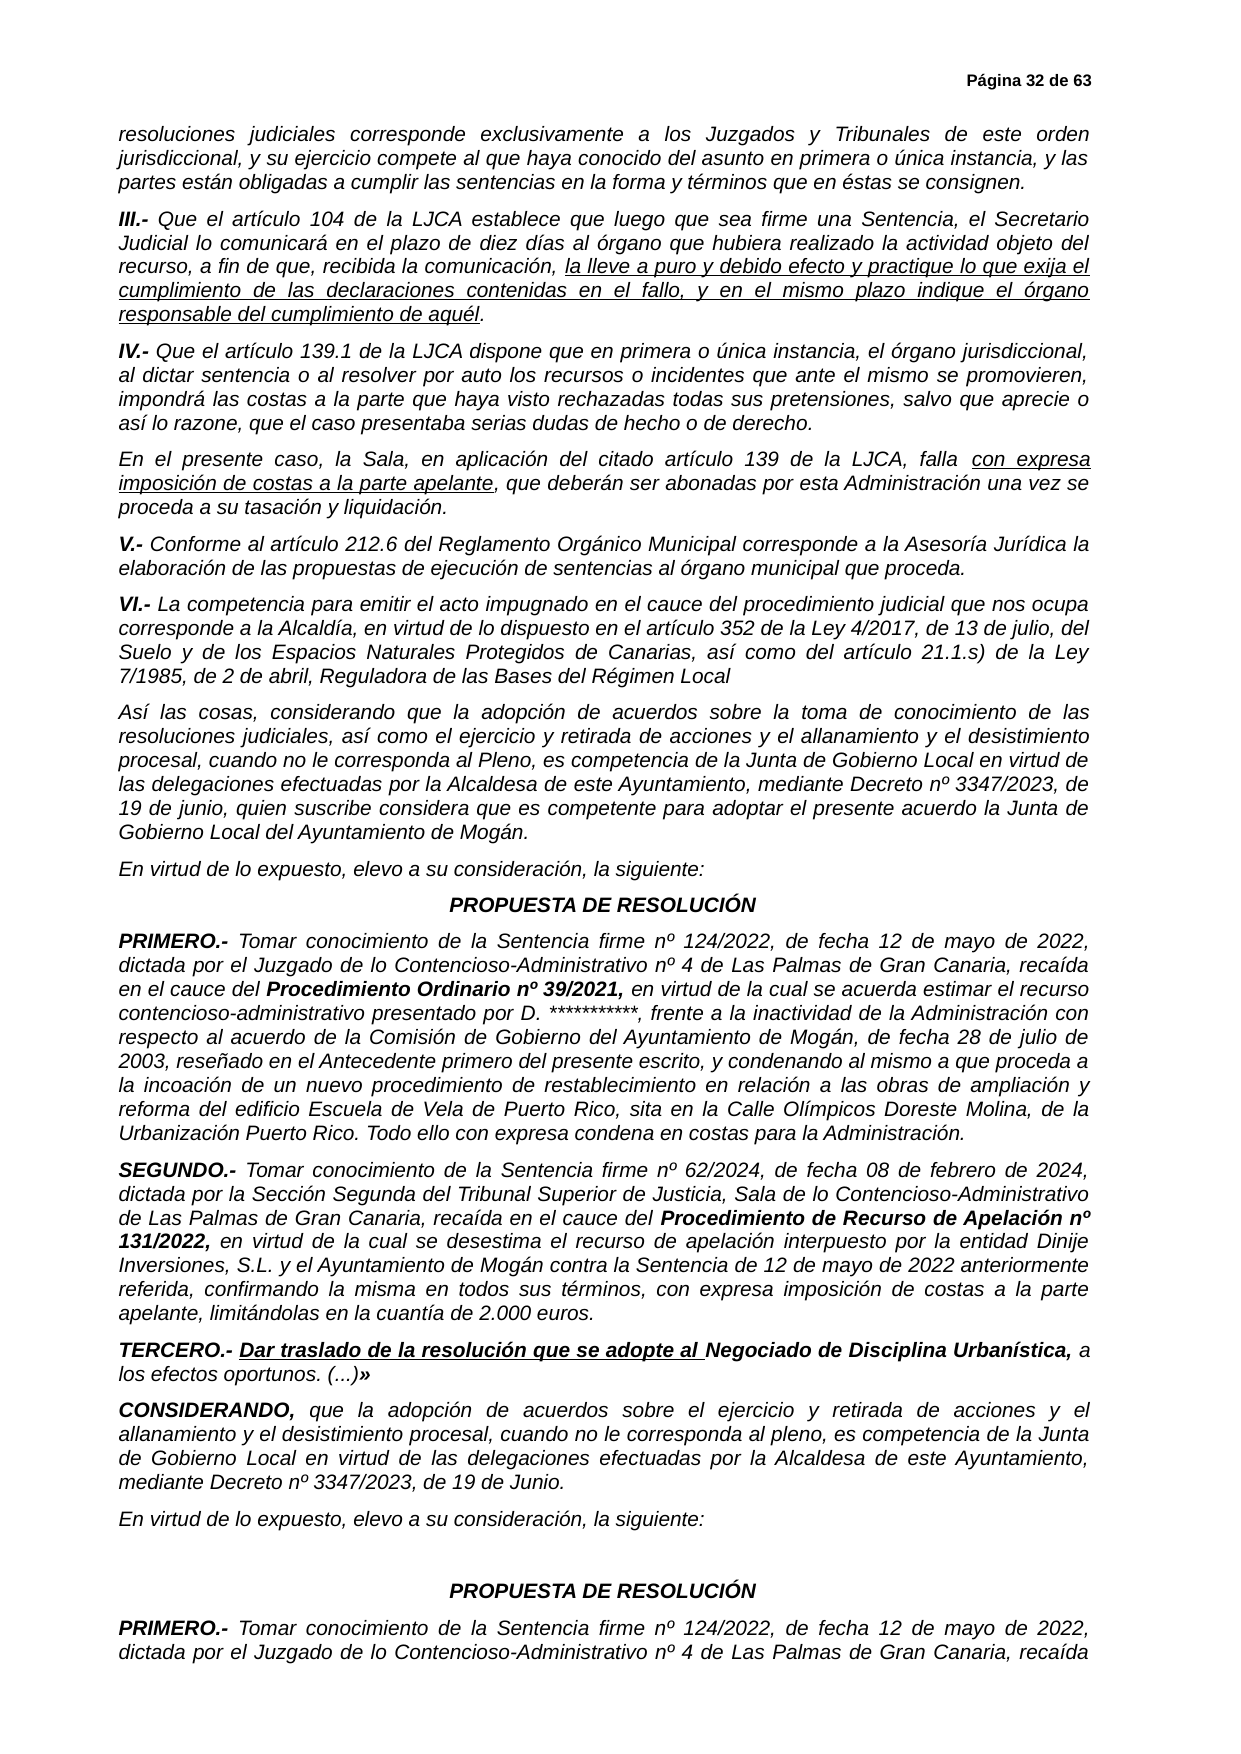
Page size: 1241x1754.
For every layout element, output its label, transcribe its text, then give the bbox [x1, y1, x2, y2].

text III.- Que el artículo 104 de la LJCA establece que luego que sea firme una Sentencia, el Secretario Judicial lo comunicará en el plazo de diez días al órgano que hubiera realizado la actividad objeto del recurso, a fin de que, recibida la comunicación, la lleve a puro y debido efecto y practique lo que exija el cumplimiento de las declaraciones contenidas en el fallo, y en el mismo plazo indique el órgano responsable del cumplimiento de aquél. [118, 206, 1092, 326]
text PROPUESTA DE RESOLUCIÓN [118, 893, 1092, 917]
text resoluciones judiciales corresponde exclusivamente a los Juzgados y Tribunales de este orden jurisdiccional, y su ejercicio compete al que haya conocido del asunto en primera o única instancia, y las partes están obligadas a cumplir las sentencias en la forma y términos que en éstas se consignen. [118, 122, 1092, 194]
text En virtud de lo expuesto, elevo a su consideración, la siguiente: [118, 1506, 1092, 1530]
text VI.- La competencia para emitir el acto impugnado en el cauce del procedimiento judicial que nos ocupa corresponde a la Alcaldía, en virtud de lo dispuesto en el artículo 352 de la Ley 4/2017, de 13 de julio, del Suelo y de los Espacios Naturales Protegidos de Canarias, así como del artículo 21.1.s) de la Ley 7/1985, de 2 de abril, Reguladora de las Bases del Régimen Local [118, 592, 1092, 688]
text SEGUNDO.- Tomar conocimiento de la Sentencia firme nº 62/2024, de fecha 08 de febrero de 2024, dictada por la Sección Segunda del Tribunal Superior de Justicia, Sala de lo Contencioso-Administrativo de Las Palmas de Gran Canaria, recaída en el cauce del Procedimiento de Recurso de Apelación nº 131/2022, en virtud de la cual se desestima el recurso de apelación interpuesto por la entidad Dinije Inversiones, S.L. y el Ayuntamiento de Mogán contra la Sentencia de 12 de mayo de 2022 anteriormente referida, confirmando la misma en todos sus términos, con expresa imposición de costas a la parte apelante, limitándolas en la cuantía de 2.000 euros. [118, 1157, 1092, 1325]
text Así las cosas, considerando que la adopción de acuerdos sobre la toma de conocimiento de las resoluciones judiciales, así como el ejercicio y retirada de acciones y el allanamiento y el desistimiento procesal, cuando no le corresponda al Pleno, es competencia de la Junta de Gobierno Local en virtud de las delegaciones efectuadas por la Alcaldesa de este Ayuntamiento, mediante Decreto nº 3347/2023, de 19 de junio, quien suscribe considera que es competente para adoptar el presente acuerdo la Junta de Gobierno Local del Ayuntamiento de Mogán. [118, 700, 1092, 844]
text CONSIDERANDO, que la adopción de acuerdos sobre el ejercicio y retirada de acciones y el allanamiento y el desistimiento procesal, cuando no le corresponda al pleno, es competencia de la Junta de Gobierno Local en virtud de las delegaciones efectuadas por la Alcaldesa de este Ayuntamiento, mediante Decreto nº 3347/2023, de 19 de Junio. [118, 1398, 1092, 1494]
text PRIMERO.- Tomar conocimiento de la Sentencia firme nº 124/2022, de fecha 12 de mayo de 2022, dictada por el Juzgado de lo Contencioso-Administrativo nº 4 de Las Palmas de Gran Canaria, recaída [118, 1616, 1092, 1664]
text PROPUESTA DE RESOLUCIÓN [118, 1579, 1092, 1603]
text PRIMERO.- Tomar conocimiento de la Sentencia firme nº 124/2022, de fecha 12 de mayo de 2022, dictada por el Juzgado de lo Contencioso-Administrativo nº 4 de Las Palmas de Gran Canaria, recaída en el cauce del Procedimiento Ordinario nº 39/2021, en virtud de la cual se acuerda estimar el recurso contencioso-administrativo presentado por D. ***********, frente a la inactividad de la Administración con respecto al acuerdo de la Comisión de Gobierno del Ayuntamiento de Mogán, de fecha 28 de julio de 2003, reseñado en el Antecedente primero del presente escrito, y condenando al mismo a que proceda a la incoación de un nuevo procedimiento de restablecimiento en relación a las obras de ampliación y reforma del edificio Escuela de Vela de Puerto Rico, sita en la Calle Olímpicos Doreste Molina, de la Urbanización Puerto Rico. Todo ello con expresa condena en costas para la Administración. [118, 929, 1092, 1145]
text En virtud de lo expuesto, elevo a su consideración, la siguiente: [118, 856, 1092, 880]
text TERCERO.- Dar traslado de la resolución que se adopte al Negociado de Disciplina Urbanística, a los efectos oportunos. (...)» [118, 1338, 1092, 1386]
text IV.- Que el artículo 139.1 de la LJCA dispone que en primera o única instancia, el órgano jurisdiccional, al dictar sentencia o al resolver por auto los recursos o incidentes que ante el mismo se promovieren, impondrá las costas a la parte que haya visto rechazadas todas sus pretensiones, salvo que aprecie o así lo razone, que el caso presentaba serias dudas de hecho o de derecho. [118, 339, 1092, 434]
text V.- Conforme al artículo 212.6 del Reglamento Orgánico Municipal corresponde a la Asesoría Jurídica la elaboración de las propuestas de ejecución de sentencias al órgano municipal que proceda. [118, 531, 1092, 579]
text En el presente caso, la Sala, en aplicación del citado artículo 139 de la LJCA, falla con expresa imposición de costas a la parte apelante, que deberán ser abonadas por esta Administración una vez se proceda a su tasación y liquidación. [118, 447, 1092, 519]
